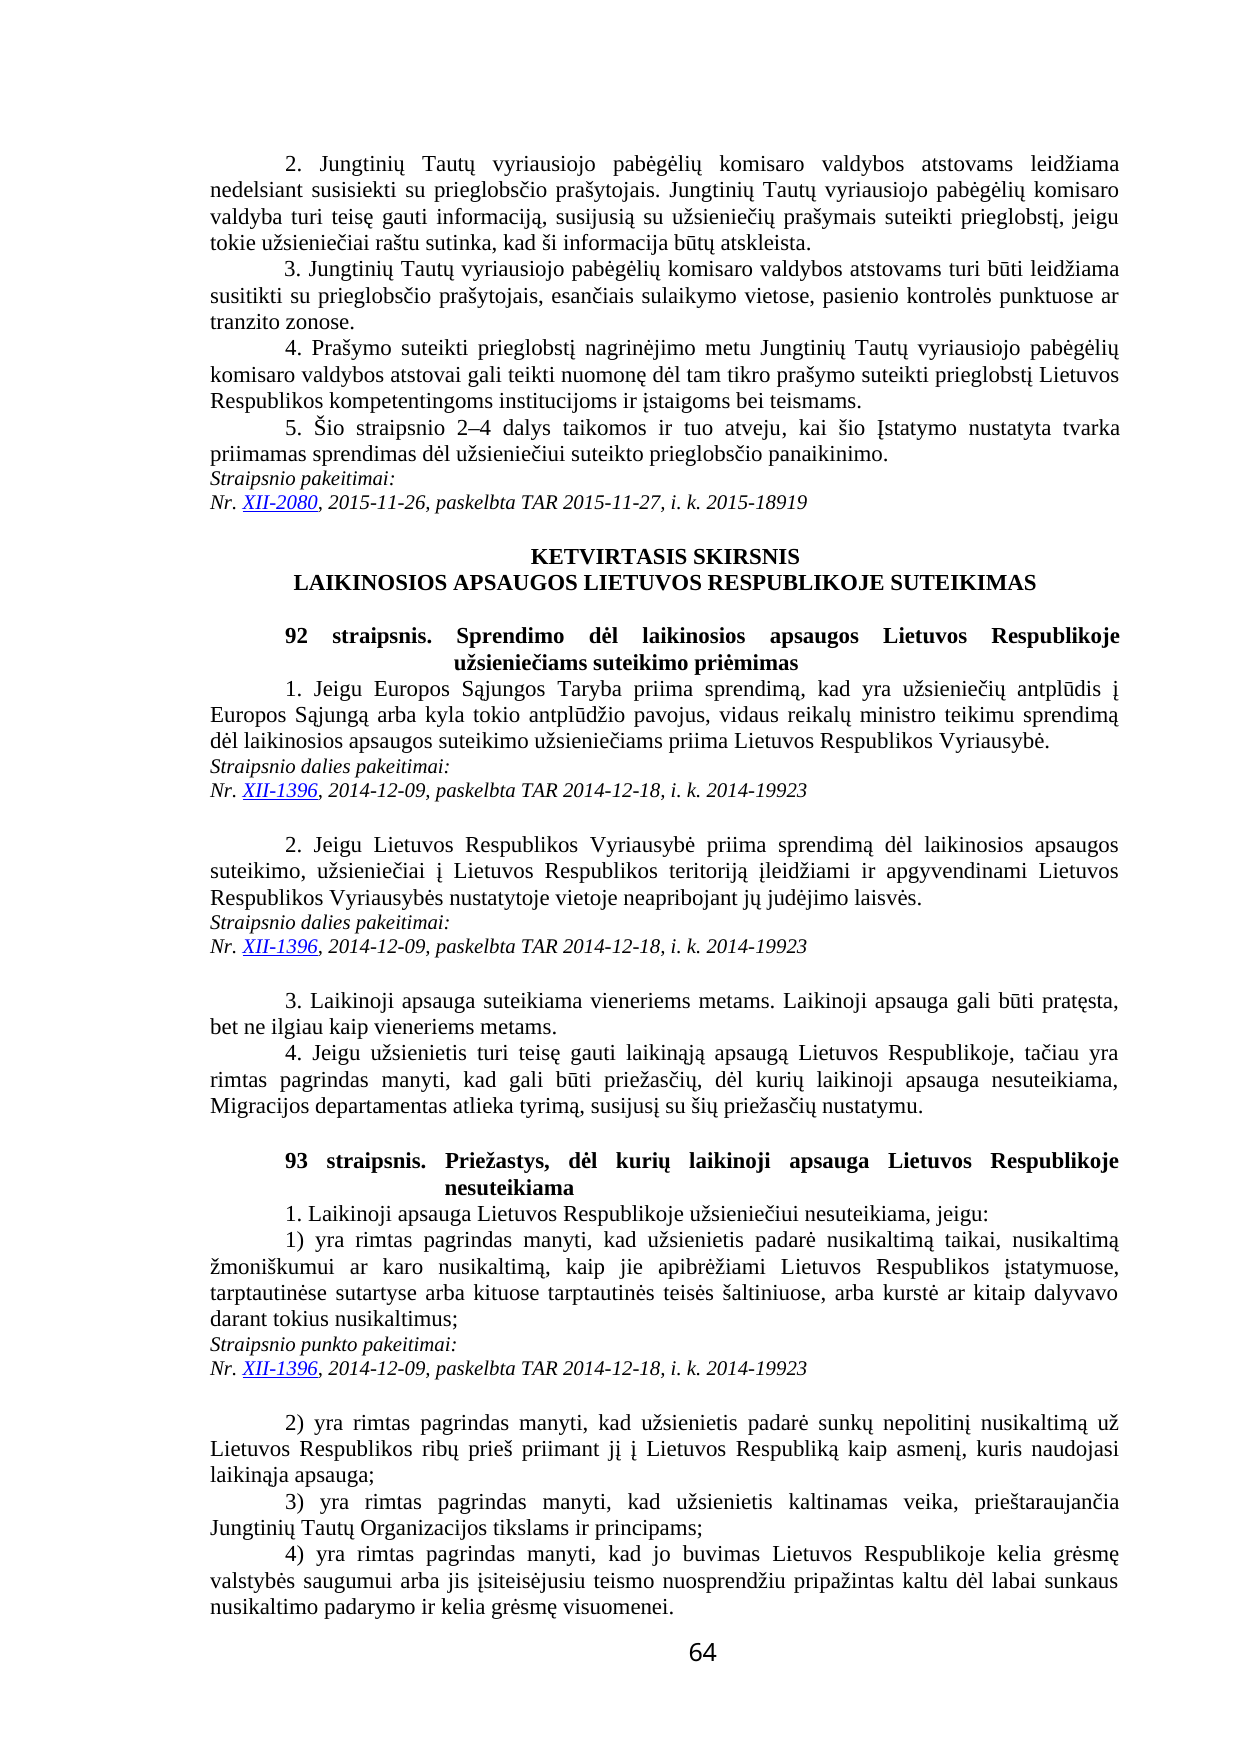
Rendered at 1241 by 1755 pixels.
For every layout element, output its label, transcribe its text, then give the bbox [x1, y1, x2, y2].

text 2. Jeigu Lietuvos Respublikos Vyriausybė priima sprendimą dėl laikinosios apsaugos suteikimo, užsieniečiai į Lietuvos Respublikos teritoriją įleidžiami ir apgyvendinami Lietuvos Respublikos Vyriausybės nustatytoje vietoje neapribojant jų judėjimo laisvės. [210, 831, 1120, 910]
text 3. Jungtinių Tautų vyriausiojo pabėgėlių komisaro valdybos atstovams turi būti leidžiama susitikti su prieglobsčio prašytojais, esančiais sulaikymo vietose, pasienio kontrolės punktuose ar tranzito zonose. [210, 255, 1120, 334]
text 2. Jungtinių Tautų vyriausiojo pabėgėlių komisaro valdybos atstovams leidžiama nedelsiant susisiekti su prieglobsčio prašytojais. Jungtinių Tautų vyriausiojo pabėgėlių komisaro valdyba turi teisę gauti informaciją, susijusią su užsieniečių prašymais suteikti prieglobstį, jeigu tokie užsieniečiai raštu sutinka, kad ši informacija būtų atskleista. [210, 150, 1120, 255]
text 5. Šio straipsnio 2–4 dalys taikomos ir tuo atveju, kai šio Įstatymo nustatyta tvarka priimamas sprendimas dėl užsieniečiui suteikto prieglobsčio panaikinimo. [210, 413, 1120, 466]
text 4. Prašymo suteikti prieglobstį nagrinėjimo metu Jungtinių Tautų vyriausiojo pabėgėlių komisaro valdybos atstovai gali teikti nuomonę dėl tam tikro prašymo suteikti prieglobstį Lietuvos Respublikos kompetentingoms institucijoms ir įstaigoms bei teismams. [210, 334, 1120, 413]
text 4) yra rimtas pagrindas manyti, kad jo buvimas Lietuvos Respublikoje kelia grėsmę valstybės saugumui arba jis įsiteisėjusiu teismo nuosprendžiu pripažintas kaltu dėl labai sunkaus nusikaltimo padarymo ir kelia grėsmę visuomenei. [210, 1540, 1120, 1619]
text 93 straipsnis. Priežastys, dėl kurių laikinoji apsauga Lietuvos Respublikoje nesuteikiama [285, 1147, 1120, 1200]
text 3) yra rimtas pagrindas manyti, kad užsienietis kaltinamas veika, prieštaraujančia Jungtinių Tautų Organizacijos tikslams ir principams; [210, 1488, 1120, 1540]
text Straipsnio punkto pakeitimai: [210, 1332, 1120, 1356]
text 1) yra rimtas pagrindas manyti, kad užsienietis padarė nusikaltimą taikai, nusikaltimą žmoniškumui ar karo nusikaltimą, kaip jie apibrėžiami Lietuvos Respublikos įstatymuose, tarptautinėse sutartyse arba kituose tarptautinės teisės šaltiniuose, arba kurstė ar kitaip dalyvavo darant tokius nusikaltimus; [210, 1226, 1120, 1332]
text 1. Laikinoji apsauga Lietuvos Respublikoje užsieniečiui nesuteikiama, jeigu: [210, 1200, 1120, 1226]
text Nr. XII-2080, 2015-11-26, paskelbta TAR 2015-11-27, i. k. 2015-18919 [210, 490, 1120, 514]
text 92 straipsnis. Sprendimo dėl laikinosios apsaugos Lietuvos Respublikoje užsieniečiams suteikimo priėmimas [285, 622, 1120, 675]
text 2) yra rimtas pagrindas manyti, kad užsienietis padarė sunkų nepolitinį nusikaltimą už Lietuvos Respublikos ribų prieš priimant jį į Lietuvos Respubliką kaip asmenį, kuris naudojasi laikinąja apsauga; [210, 1409, 1120, 1488]
text LAIKINOSIOS APSAUGOS LIETUVOS RESPUBLIKOJE SUTEIKIMAS [210, 569, 1120, 596]
text Nr. XII-1396, 2014-12-09, paskelbta TAR 2014-12-18, i. k. 2014-19923 [210, 778, 1120, 802]
text Nr. XII-1396, 2014-12-09, paskelbta TAR 2014-12-18, i. k. 2014-19923 [210, 934, 1120, 958]
text 4. Jeigu užsienietis turi teisę gauti laikinąją apsaugą Lietuvos Respublikoje, tačiau yra rimtas pagrindas manyti, kad gali būti priežasčių, dėl kurių laikinoji apsauga nesuteikiama, Migracijos departamentas atlieka tyrimą, susijusį su šių priežasčių nustatymu. [210, 1039, 1120, 1118]
text 1. Jeigu Europos Sąjungos Taryba priima sprendimą, kad yra užsieniečių antplūdis į Europos Sąjungą arba kyla tokio antplūdžio pavojus, vidaus reikalų ministro teikimu sprendimą dėl laikinosios apsaugos suteikimo užsieniečiams priima Lietuvos Respublikos Vyriausybė. [210, 675, 1120, 754]
text Nr. XII-1396, 2014-12-09, paskelbta TAR 2014-12-18, i. k. 2014-19923 [210, 1356, 1120, 1380]
subtitle KETVIRTASIS SKIRSNIS [210, 543, 1120, 569]
text Straipsnio pakeitimai: [210, 466, 1120, 490]
text Straipsnio dalies pakeitimai: [210, 754, 1120, 778]
text Straipsnio dalies pakeitimai: [210, 910, 1120, 934]
text 3. Laikinoji apsauga suteikiama vieneriems metams. Laikinoji apsauga gali būti pratęsta, bet ne ilgiau kaip vieneriems metams. [210, 987, 1120, 1039]
